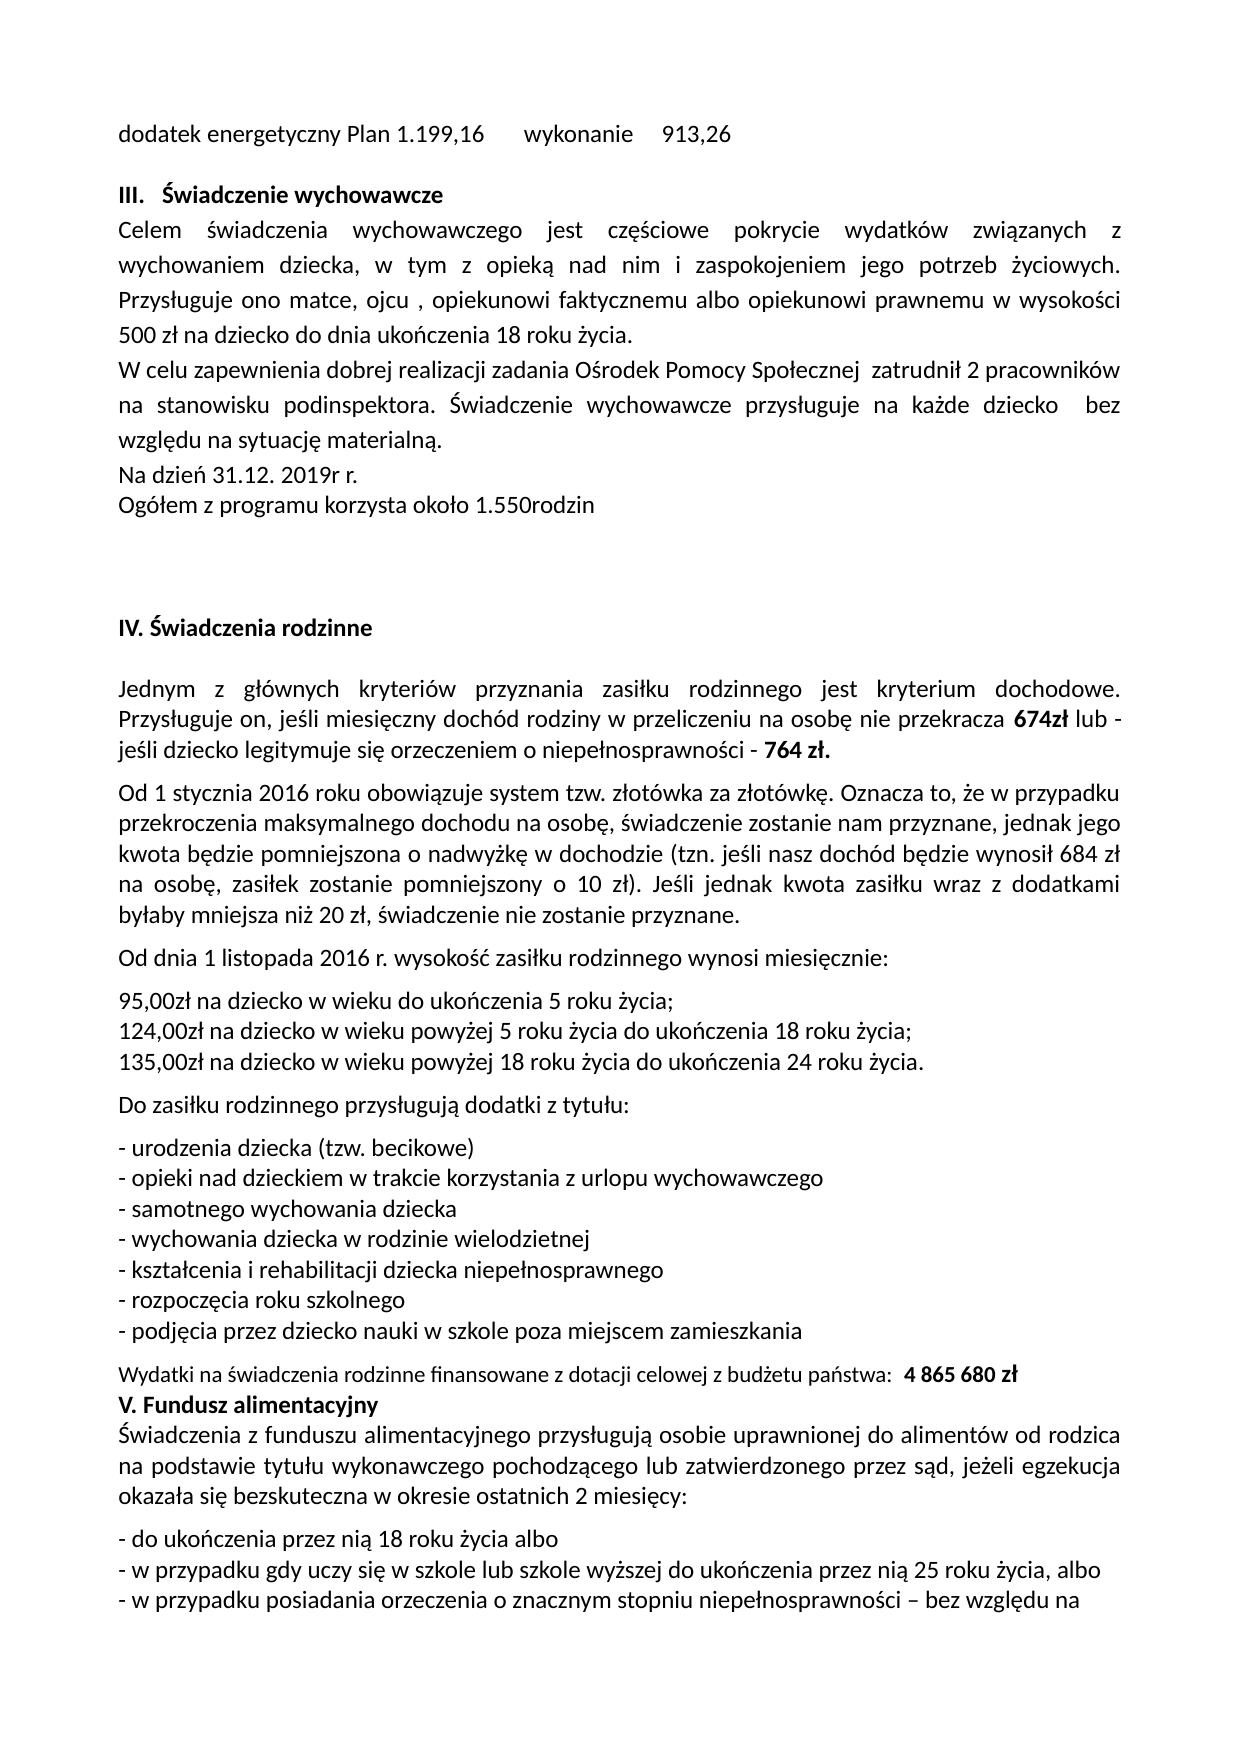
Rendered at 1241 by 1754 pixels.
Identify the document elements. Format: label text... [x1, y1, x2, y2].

text Świadczenia z funduszu alimentacyjnego przysługują osobie uprawnionej do alimentów od rodzica na podstawie tytułu wykonawczego pochodzącego lub zatwierdzonego przez sąd, jeżeli egzekucja okazała się bezskuteczna w okresie ostatnich 2 miesięcy: [118, 1419, 1122, 1511]
text Jednym z głównych kryteriów przyznania zasiłku rodzinnego jest kryterium dochodowe. Przysługuje on, jeśli miesięczny dochód rodziny w przeliczeniu na osobę nie przekracza 674zł lub - jeśli dziecko legitymuje się orzeczeniem o niepełnosprawności - 764 zł. [118, 673, 1122, 764]
text Wydatki na świadczenia rodzinne finansowane z dotacji celowej z budżetu państwa: 4 865 680 zł [118, 1358, 1122, 1389]
text 95,00zł na dziecko w wieku do ukończenia 5 roku życia; [118, 985, 1122, 1016]
text - wychowania dziecka w rodzinie wielodzietnej [118, 1224, 1122, 1254]
text - w przypadku gdy uczy się w szkole lub szkole wyższej do ukończenia przez nią 25 roku życia, albo [118, 1554, 1122, 1584]
text Celem świadczenia wychowawczego jest częściowe pokrycie wydatków związanych z wychowaniem dziecka, w tym z opieką nad nim i zaspokojeniem jego potrzeb życiowych. Przysługuje ono matce, ojcu , opiekunowi faktycznemu albo opiekunowi prawnemu w wysokości 500 zł na dziecko do dnia ukończenia 18 roku życia. [118, 214, 1122, 350]
text 135,00zł na dziecko w wieku powyżej 18 roku życia do ukończenia 24 roku życia. [118, 1046, 1122, 1077]
text Od dnia 1 listopada 2016 r. wysokość zasiłku rodzinnego wynosi miesięcznie: [118, 942, 1122, 972]
text - rozpoczęcia roku szkolnego [118, 1285, 1122, 1315]
text III. Świadczenie wychowawcze [118, 179, 1122, 210]
text - samotnego wychowania dziecka [118, 1193, 1122, 1224]
text Ogółem z programu korzysta około 1.550rodzin [118, 490, 1122, 520]
text V. Fundusz alimentacyjny [118, 1389, 1122, 1419]
text Na dzień 31.12. 2019r r. [118, 459, 1122, 490]
text - do ukończenia przez nią 18 roku życia albo [118, 1523, 1122, 1554]
text dodatek energetyczny Plan 1.199,16 wykonanie 913,26 [118, 118, 1122, 149]
text Od 1 stycznia 2016 roku obowiązuje system tzw. złotówka za złotówkę. Oznacza to, że w przypadku przekroczenia maksymalnego dochodu na osobę, świadczenie zostanie nam przyznane, jednak jego kwota będzie pomniejszona o nadwyżkę w dochodzie (tzn. jeśli nasz dochód będzie wynosił 684 zł na osobę, zasiłek zostanie pomniejszony o 10 zł). Jeśli jednak kwota zasiłku wraz z dodatkami byłaby mniejsza niż 20 zł, świadczenie nie zostanie przyznane. [118, 777, 1122, 929]
text - podjęcia przez dziecko nauki w szkole poza miejscem zamieszkania [118, 1315, 1122, 1346]
text - w przypadku posiadania orzeczenia o znacznym stopniu niepełnosprawności – bez względu na [118, 1584, 1122, 1615]
text W celu zapewnienia dobrej realizacji zadania Ośrodek Pomocy Społecznej zatrudnił 2 pracowników na stanowisku podinspektora. Świadczenie wychowawcze przysługuje na każde dziecko bez względu na sytuację materialną. [118, 354, 1122, 455]
text IV. Świadczenia rodzinne [118, 612, 1122, 642]
text - urodzenia dziecka (tzw. becikowe) [118, 1132, 1122, 1163]
text - opieki nad dzieckiem w trakcie korzystania z urlopu wychowawczego [118, 1163, 1122, 1193]
text 124,00zł na dziecko w wieku powyżej 5 roku życia do ukończenia 18 roku życia; [118, 1016, 1122, 1046]
text Do zasiłku rodzinnego przysługują dodatki z tytułu: [118, 1089, 1122, 1119]
text - kształcenia i rehabilitacji dziecka niepełnosprawnego [118, 1254, 1122, 1285]
